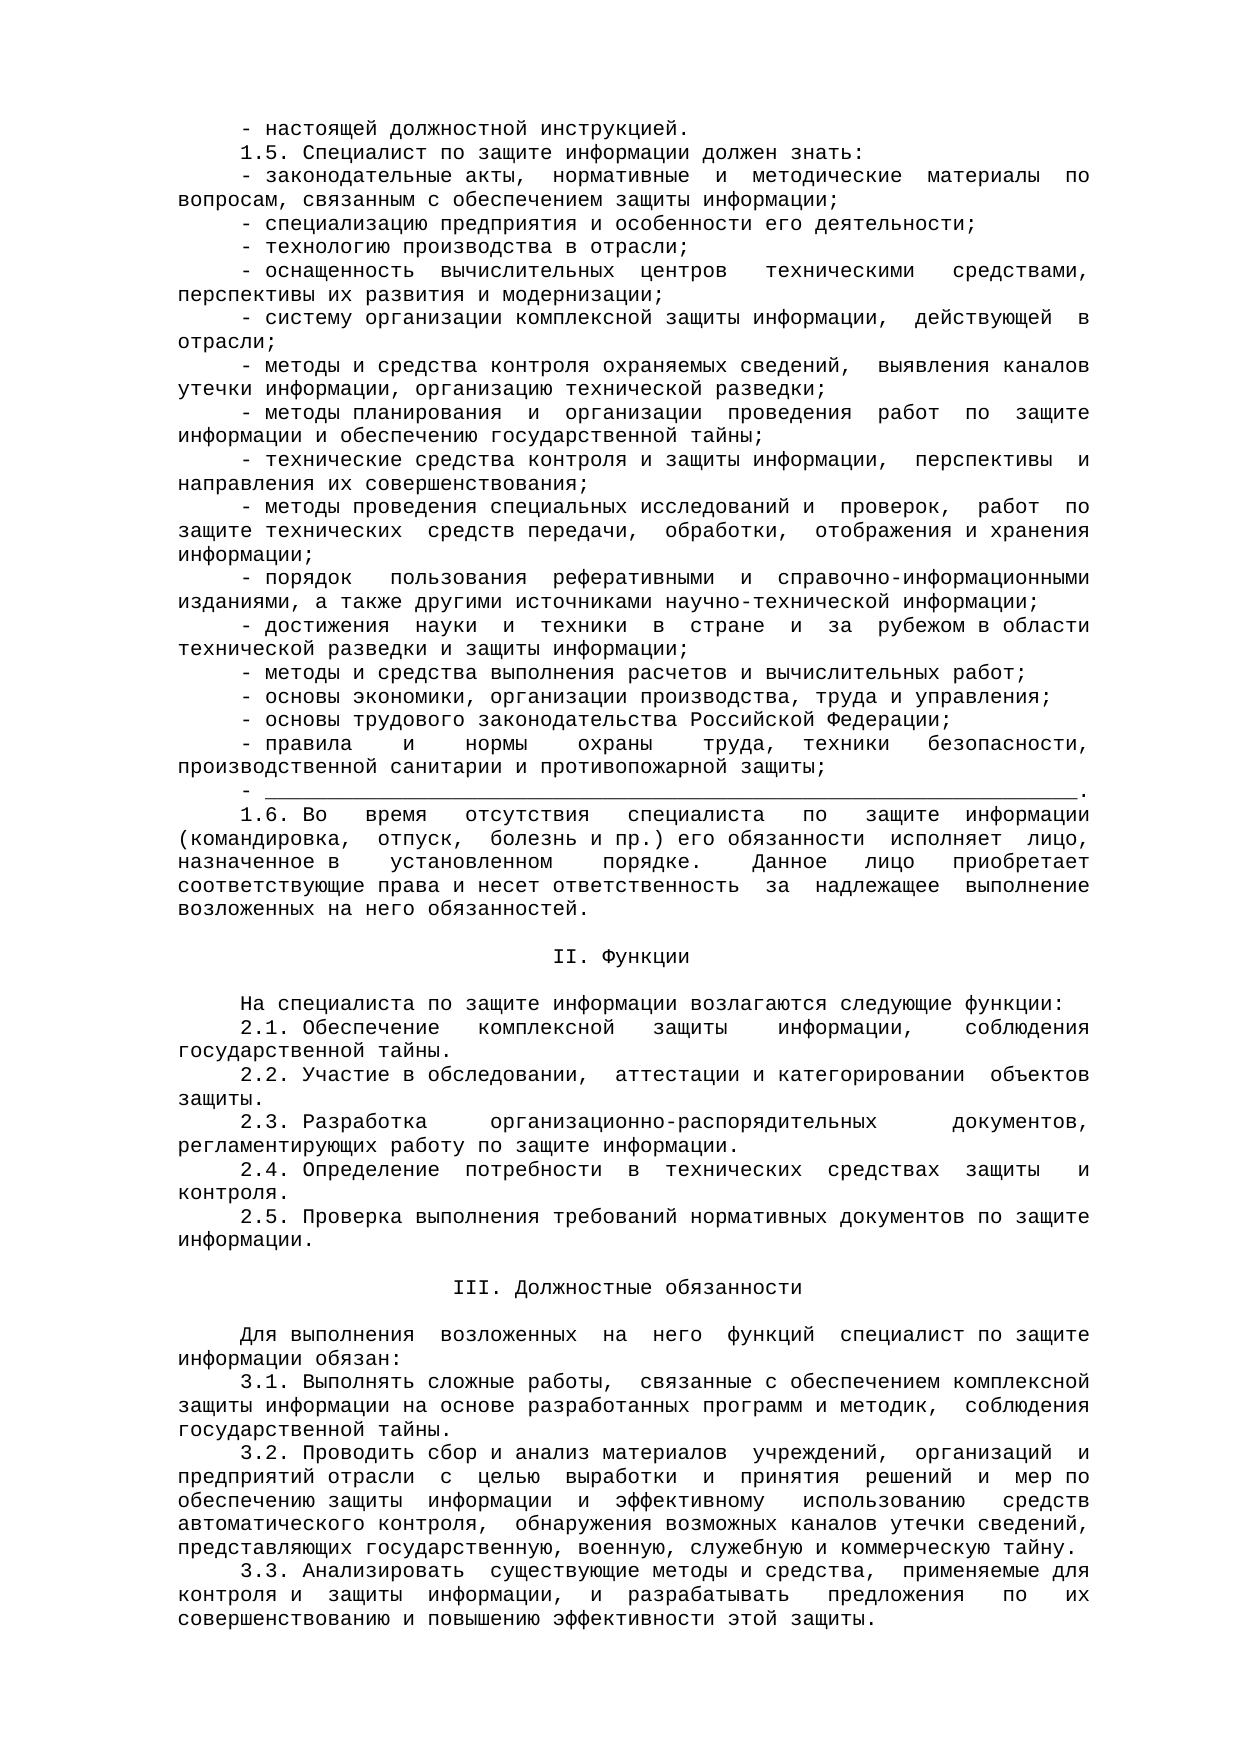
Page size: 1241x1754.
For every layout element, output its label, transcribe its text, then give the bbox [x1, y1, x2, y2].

text - методы планирования и организации проведения работ по защите [177, 402, 1152, 426]
text государственной тайны. [177, 1419, 1152, 1442]
text перспективы их развития и модернизации; [177, 284, 1152, 307]
text представляющих государственную, военную, служебную и коммерческую тайну. [177, 1537, 1152, 1561]
text изданиями, а также другими источниками научно-технической информации; [177, 591, 1152, 615]
text - основы экономики, организации производства, труда и управления; [177, 686, 1152, 709]
text - технические средства контроля и защиты информации, перспективы и [177, 449, 1152, 473]
text - методы и средства выполнения расчетов и вычислительных работ; [177, 662, 1152, 686]
text 1.5. Специалист по защите информации должен знать: [177, 142, 1152, 165]
text III. Должностные обязанности [177, 1277, 1152, 1300]
text - настоящей должностной инструкцией. [177, 118, 1152, 142]
text 2.2. Участие в обследовании, аттестации и категорировании объектов [177, 1064, 1152, 1088]
text контроля. [177, 1182, 1152, 1206]
text защиты. [177, 1088, 1152, 1111]
text информации и обеспечению государственной тайны; [177, 426, 1152, 449]
text На специалиста по защите информации возлагаются следующие функции: [177, 993, 1152, 1017]
text 3.2. Проводить сбор и анализ материалов учреждений, организаций и [177, 1442, 1152, 1466]
text - законодательные акты, нормативные и методические материалы по [177, 165, 1152, 189]
text - правила и нормы охраны труда, техники безопасности, [177, 733, 1152, 757]
text - технологию производства в отрасли; [177, 236, 1152, 260]
text обеспечению защиты информации и эффективному использованию средств [177, 1489, 1152, 1513]
text защите технических средств передачи, обработки, отображения и хранения [177, 520, 1152, 544]
text - основы трудового законодательства Российской Федерации; [177, 709, 1152, 733]
text - специализацию предприятия и особенности его деятельности; [177, 213, 1152, 236]
text государственной тайны. [177, 1040, 1152, 1064]
text 2.4. Определение потребности в технических средствах защиты и [177, 1158, 1152, 1182]
text автоматического контроля, обнаружения возможных каналов утечки сведений, [177, 1513, 1152, 1537]
text - систему организации комплексной защиты информации, действующей в [177, 307, 1152, 331]
text - достижения науки и техники в стране и за рубежом в области [177, 615, 1152, 638]
text - оснащенность вычислительных центров техническими средствами, [177, 260, 1152, 284]
text 2.5. Проверка выполнения требований нормативных документов по защите [177, 1206, 1152, 1229]
text отрасли; [177, 331, 1152, 354]
text производственной санитарии и противопожарной защиты; [177, 757, 1152, 780]
text - методы и средства контроля охраняемых сведений, выявления каналов [177, 354, 1152, 378]
text информации. [177, 1229, 1152, 1253]
text назначенное в установленном порядке. Данное лицо приобретает [177, 851, 1152, 875]
text - _________________________________________________________________. [177, 780, 1152, 804]
text - методы проведения специальных исследований и проверок, работ по [177, 496, 1152, 520]
text предприятий отрасли с целью выработки и принятия решений и мер по [177, 1466, 1152, 1489]
text II. Функции [177, 946, 1152, 969]
text информации обязан: [177, 1348, 1152, 1371]
text информации; [177, 544, 1152, 567]
text соответствующие права и несет ответственность за надлежащее выполнение [177, 875, 1152, 898]
text контроля и защиты информации, и разрабатывать предложения по их [177, 1584, 1152, 1608]
text совершенствованию и повышению эффективности этой защиты. [177, 1608, 1152, 1631]
text вопросам, связанным с обеспечением защиты информации; [177, 189, 1152, 213]
text (командировка, отпуск, болезнь и пр.) его обязанности исполняет лицо, [177, 827, 1152, 851]
text регламентирующих работу по защите информации. [177, 1135, 1152, 1158]
text направления их совершенствования; [177, 473, 1152, 496]
text - порядок пользования реферативными и справочно-информационными [177, 567, 1152, 591]
text 1.6. Во время отсутствия специалиста по защите информации [177, 804, 1152, 827]
text защиты информации на основе разработанных программ и методик, соблюдения [177, 1395, 1152, 1419]
text 3.1. Выполнять сложные работы, связанные с обеспечением комплексной [177, 1371, 1152, 1395]
text утечки информации, организацию технической разведки; [177, 378, 1152, 402]
text 3.3. Анализировать существующие методы и средства, применяемые для [177, 1561, 1152, 1584]
text 2.3. Разработка организационно-распорядительных документов, [177, 1111, 1152, 1135]
text 2.1. Обеспечение комплексной защиты информации, соблюдения [177, 1017, 1152, 1040]
text Для выполнения возложенных на него функций специалист по защите [177, 1324, 1152, 1348]
text технической разведки и защиты информации; [177, 638, 1152, 662]
text возложенных на него обязанностей. [177, 898, 1152, 922]
